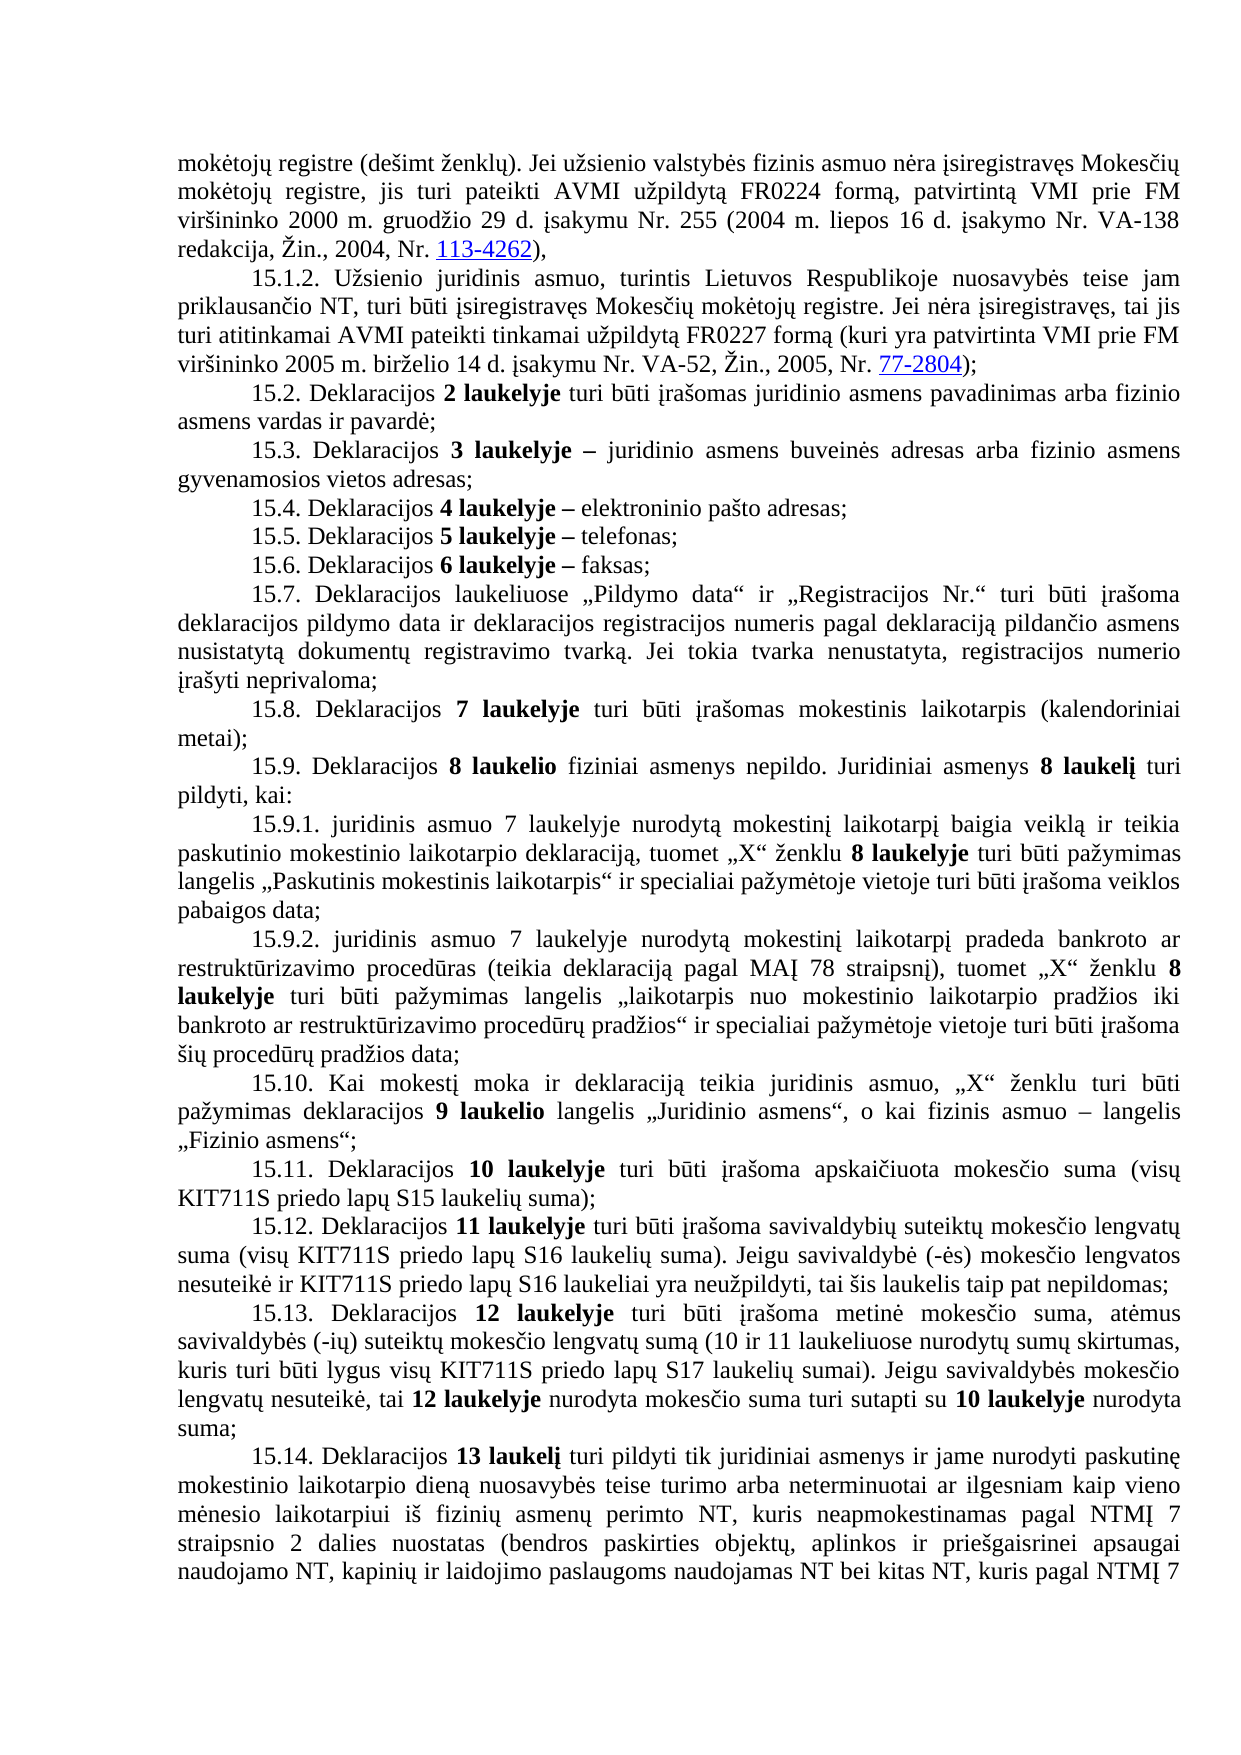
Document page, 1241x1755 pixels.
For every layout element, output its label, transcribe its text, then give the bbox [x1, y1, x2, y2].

text 15.7. Deklaracijos laukeliuose „Pildymo data“ ir „Registracijos Nr.“ turi būti įrašoma deklaracijos pildymo data ir deklaracijos registracijos numeris pagal deklaraciją pildančio asmens nusistatytą dokumentų registravimo tvarką. Jei tokia tvarka nenustatyta, registracijos numerio įrašyti neprivaloma; [177, 579, 1181, 694]
text 15.13. Deklaracijos 12 laukelyje turi būti įrašoma metinė mokesčio suma, atėmus savivaldybės (-ių) suteiktų mokesčio lengvatų sumą (10 ir 11 laukeliuose nurodytų sumų skirtumas, kuris turi būti lygus visų KIT711S priedo lapų S17 laukelių sumai). Jeigu savivaldybės mokesčio lengvatų nesuteikė, tai 12 laukelyje nurodyta mokesčio suma turi sutapti su 10 laukelyje nurodyta suma; [177, 1298, 1181, 1441]
text 15.9.2. juridinis asmuo 7 laukelyje nurodytą mokestinį laikotarpį pradeda bankroto ar restruktūrizavimo procedūras (teikia deklaraciją pagal MAĮ 78 straipsnį), tuomet „X“ ženklu 8 laukelyje turi būti pažymimas langelis „laikotarpis nuo mokestinio laikotarpio pradžios iki bankroto ar restruktūrizavimo procedūrų pradžios“ ir specialiai pažymėtoje vietoje turi būti įrašoma šių procedūrų pradžios data; [177, 924, 1181, 1068]
text 15.4. Deklaracijos 4 laukelyje – elektroninio pašto adresas; [177, 493, 1181, 521]
text 15.11. Deklaracijos 10 laukelyje turi būti įrašoma apskaičiuota mokesčio suma (visų KIT711S priedo lapų S15 laukelių suma); [177, 1154, 1181, 1211]
text 15.5. Deklaracijos 5 laukelyje – telefonas; [177, 521, 1181, 550]
text 15.3. Deklaracijos 3 laukelyje – juridinio asmens buveinės adresas arba fizinio asmens gyvenamosios vietos adresas; [177, 435, 1181, 493]
text 15.1.2. Užsienio juridinis asmuo, turintis Lietuvos Respublikoje nuosavybės teise jam priklausančio NT, turi būti įsiregistravęs Mokesčių mokėtojų registre. Jei nėra įsiregistravęs, tai jis turi atitinkamai AVMI pateikti tinkamai užpildytą FR0227 formą (kuri yra patvirtinta VMI prie FM viršininko 2005 m. birželio 14 d. įsakymu Nr. VA-52, Žin., 2005, Nr. 77-2804); [177, 263, 1181, 378]
text 15.9.1. juridinis asmuo 7 laukelyje nurodytą mokestinį laikotarpį baigia veiklą ir teikia paskutinio mokestinio laikotarpio deklaraciją, tuomet „X“ ženklu 8 laukelyje turi būti pažymimas langelis „Paskutinis mokestinis laikotarpis“ ir specialiai pažymėtoje vietoje turi būti įrašoma veiklos pabaigos data; [177, 809, 1181, 924]
text 15.8. Deklaracijos 7 laukelyje turi būti įrašomas mokestinis laikotarpis (kalendoriniai metai); [177, 694, 1181, 751]
text 15.14. Deklaracijos 13 laukelį turi pildyti tik juridiniai asmenys ir jame nurodyti paskutinę mokestinio laikotarpio dieną nuosavybės teise turimo arba neterminuotai ar ilgesniam kaip vieno mėnesio laikotarpiui iš fizinių asmenų perimto NT, kuris neapmokestinamas pagal NTMĮ 7 straipsnio 2 dalies nuostatas (bendros paskirties objektų, aplinkos ir priešgaisrinei apsaugai naudojamo NT, kapinių ir laidojimo paslaugoms naudojamas NT bei kitas NT, kuris pagal NTMĮ 7 [177, 1441, 1181, 1585]
text 15.2. Deklaracijos 2 laukelyje turi būti įrašomas juridinio asmens pavadinimas arba fizinio asmens vardas ir pavardė; [177, 378, 1181, 435]
text mokėtojų registre (dešimt ženklų). Jei užsienio valstybės fizinis asmuo nėra įsiregistravęs Mokesčių mokėtojų registre, jis turi pateikti AVMI užpildytą FR0224 formą, patvirtintą VMI prie FM viršininko 2000 m. gruodžio 29 d. įsakymu Nr. 255 (2004 m. liepos 16 d. įsakymo Nr. VA-138 redakcija, Žin., 2004, Nr. 113-4262), [177, 148, 1181, 263]
text 15.9. Deklaracijos 8 laukelio fiziniai asmenys nepildo. Juridiniai asmenys 8 laukelį turi pildyti, kai: [177, 751, 1181, 809]
text 15.10. Kai mokestį moka ir deklaraciją teikia juridinis asmuo, „X“ ženklu turi būti pažymimas deklaracijos 9 laukelio langelis „Juridinio asmens“, o kai fizinis asmuo – langelis „Fizinio asmens“; [177, 1068, 1181, 1154]
text 15.12. Deklaracijos 11 laukelyje turi būti įrašoma savivaldybių suteiktų mokesčio lengvatų suma (visų KIT711S priedo lapų S16 laukelių suma). Jeigu savivaldybė (-ės) mokesčio lengvatos nesuteikė ir KIT711S priedo lapų S16 laukeliai yra neužpildyti, tai šis laukelis taip pat nepildomas; [177, 1211, 1181, 1298]
text 15.6. Deklaracijos 6 laukelyje – faksas; [177, 550, 1181, 579]
